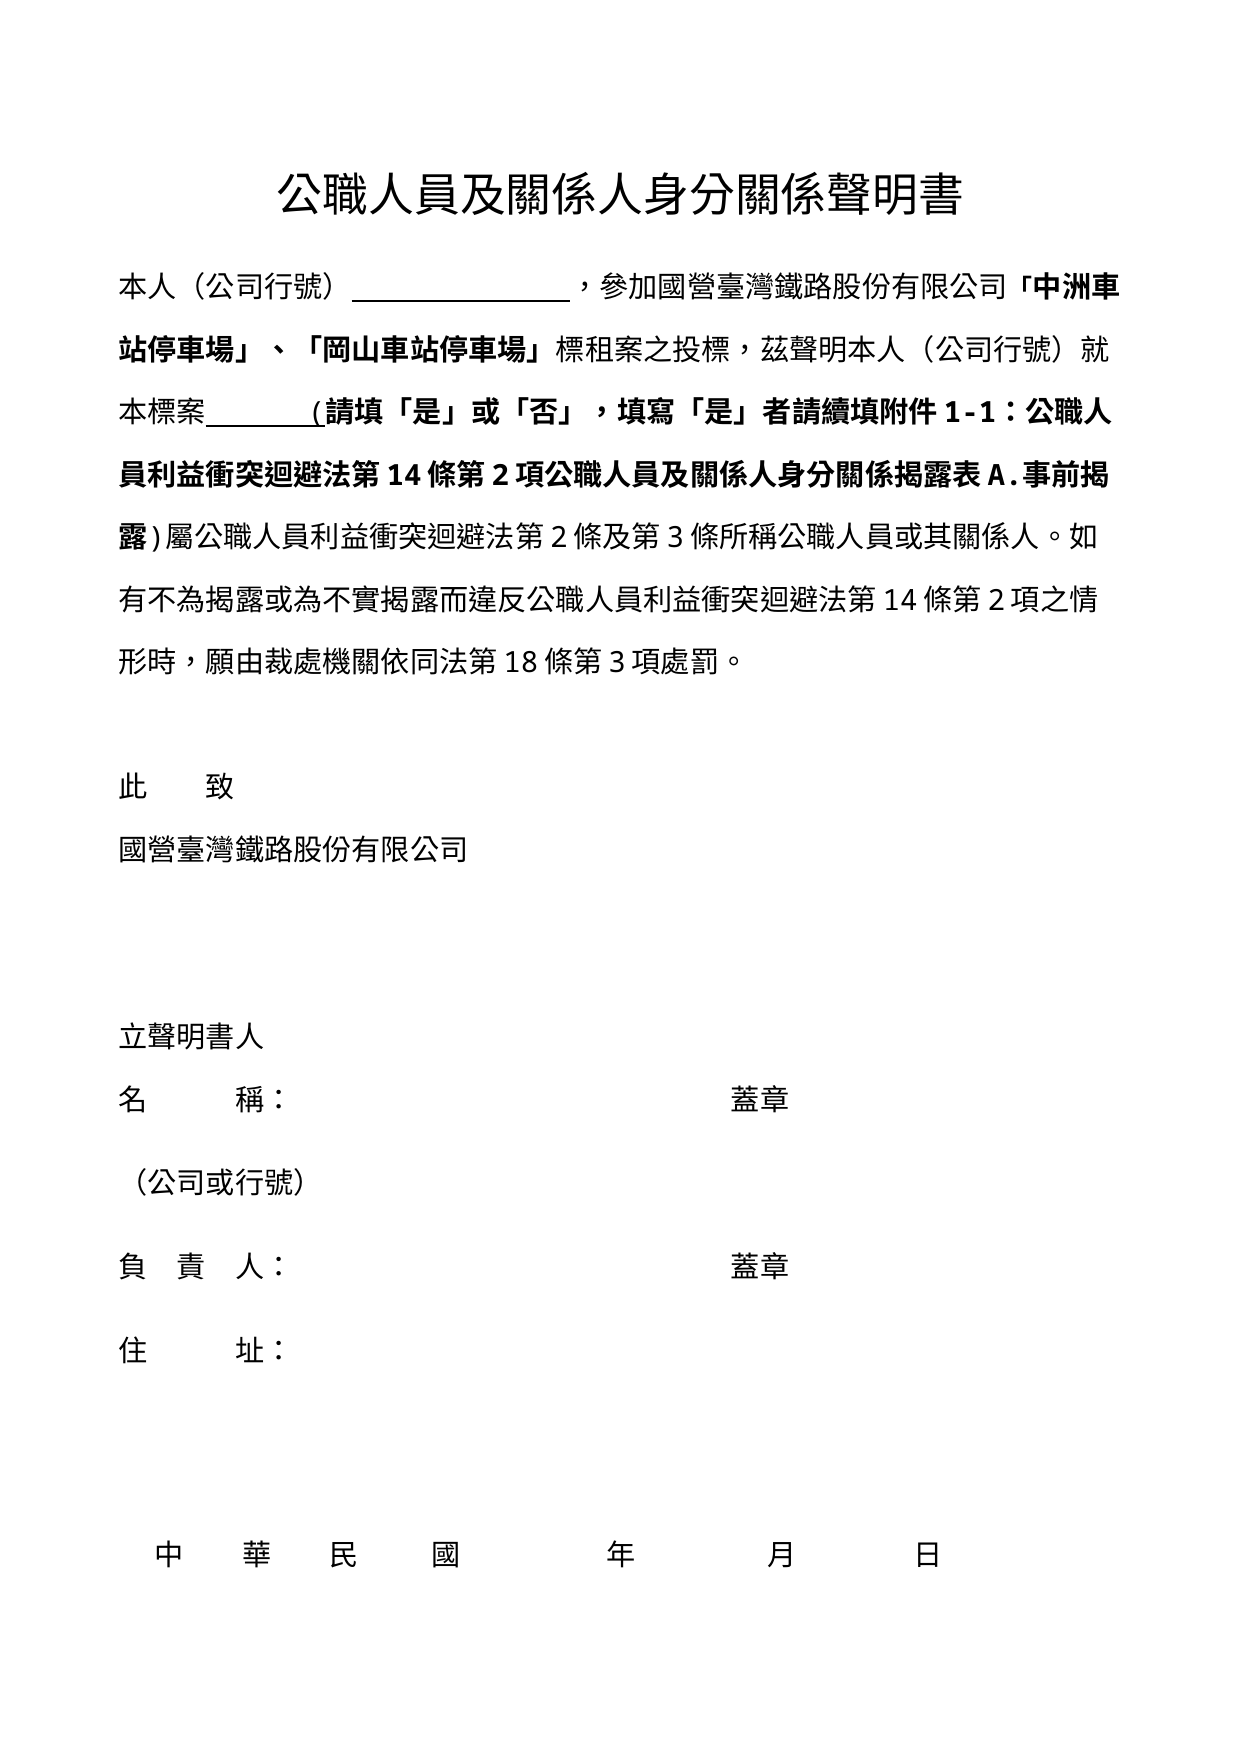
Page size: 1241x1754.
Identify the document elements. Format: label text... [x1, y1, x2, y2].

text 立聲明書人 [118, 993, 1122, 1056]
text 國營臺灣鐵路股份有限公司 [118, 806, 1122, 868]
text （公司或行號） [118, 1139, 1122, 1202]
text 中 華 民 國 年 月 日 [118, 1532, 1122, 1574]
text 名 稱： 蓋章 [118, 1056, 1122, 1118]
text 負 責 人： 蓋章 [118, 1223, 1122, 1286]
text 本人（公司行號） ，參加國營臺灣鐵路股份有限公司「中洲車站停車場」、「岡山車站停車場」標租案之投標，茲聲明本人（公司行號）就本標案 (請填「是」或「否」，填寫「是」者請續填附件1-1：公職人員利益衝突迴避法第14條第2項公職人員及關係人身分關係揭露表A.事前揭露)屬公職人員利益衝突迴避法第2條及第3條所稱公職人員或其關係人。如有不為揭露或為不實揭露而違反公職人員利益衝突迴避法第14條第2項之情形時，願由裁處機關依同法第18條第3項處罰。 [118, 243, 1122, 681]
text 公職人員及關係人身分關係聲明書 [118, 118, 1122, 243]
text 此 致 [118, 743, 1122, 806]
text 住 址： [118, 1307, 1122, 1369]
